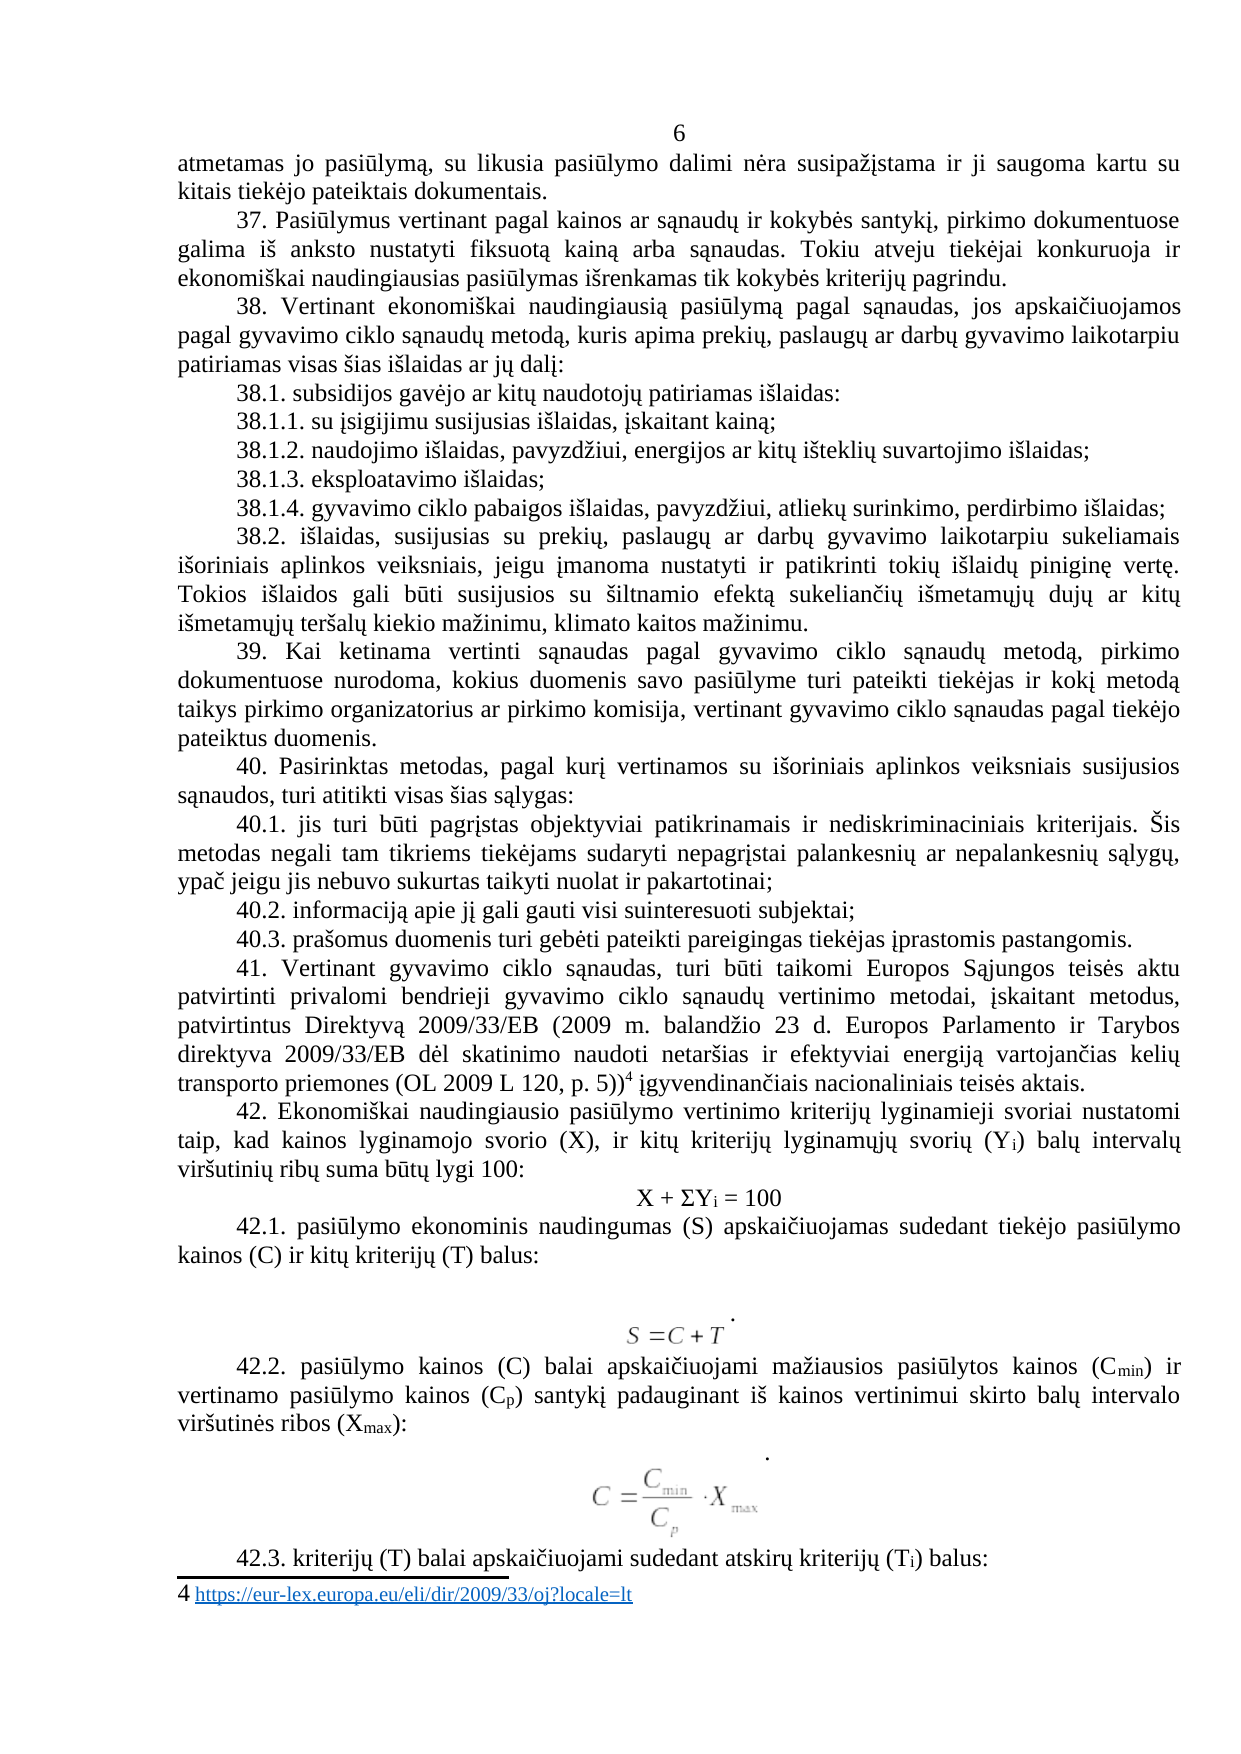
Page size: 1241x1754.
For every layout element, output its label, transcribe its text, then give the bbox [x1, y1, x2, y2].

text 40.2. informaciją apie jį gali gauti visi suinteresuoti subjektai; [177, 895, 1181, 924]
text 40. Pasirinktas metodas, pagal kurį vertinamos su išoriniais aplinkos veiksniais susijusios sąnaudos, turi atitikti visas šias sąlygas: [177, 751, 1181, 809]
subtitle 42.1. pasiūlymo ekonominis naudingumas (S) apskaičiuojamas sudedant tiekėjo pasiūlymo kainos (C) ir kitų kriterijų (T) balus: [177, 1211, 1181, 1269]
text 38.1.3. eksploatavimo išlaidas; [177, 464, 1181, 493]
text 38.1. subsidijos gavėjo ar kitų naudotojų patiriamas išlaidas: [177, 378, 1181, 406]
text 40.3. prašomus duomenis turi gebėti pateikti pareigingas tiekėjas įprastomis pastangomis. [177, 924, 1181, 953]
text 42. Ekonomiškai naudingiausio pasiūlymo vertinimo kriterijų lyginamieji svoriai nustatomi taip, kad kainos lyginamojo svorio (X), ir kitų kriterijų lyginamųjų svorių (Yi) balų intervalų viršutinių ribų suma būtų lygi 100: [177, 1096, 1181, 1183]
text 41. Vertinant gyvavimo ciklo sąnaudas, turi būti taikomi Europos Sąjungos teisės aktu patvirtinti privalomi bendrieji gyvavimo ciklo sąnaudų vertinimo metodai, įskaitant metodus, patvirtintus Direktyvą 2009/33/EB (2009 m. balandžio 23 d. Europos Parlamento ir Tarybos direktyva 2009/33/EB dėl skatinimo naudoti netaršias ir efektyviai energiją vartojančias kelių transporto priemones (OL 2009 L 120, p. 5)) įgyvendinančiais nacionaliniais teisės aktais. [177, 953, 1181, 1096]
text 38.2. išlaidas, susijusias su prekių, paslaugų ar darbų gyvavimo laikotarpiu sukeliamais išoriniais aplinkos veiksniais, jeigu įmanoma nustatyti ir patikrinti tokių išlaidų piniginę vertę. Tokios išlaidos gali būti susijusios su šiltnamio efektą sukeliančių išmetamųjų dujų ar kitų išmetamųjų teršalų kiekio mažinimu, klimato kaitos mažinimu. [177, 521, 1181, 636]
text 38.1.2. naudojimo išlaidas, pavyzdžiui, energijos ar kitų išteklių suvartojimo išlaidas; [177, 435, 1181, 464]
text https://eur-lex.europa.eu/eli/dir/2009/33/oj?locale=lt [177, 1578, 1181, 1606]
text 39. Kai ketinama vertinti sąnaudas pagal gyvavimo ciklo sąnaudų metodą, pirkimo dokumentuose nurodoma, kokius duomenis savo pasiūlyme turi pateikti tiekėjas ir kokį metodą taikys pirkimo organizatorius ar pirkimo komisija, vertinant gyvavimo ciklo sąnaudas pagal tiekėjo pateiktus duomenis. [177, 636, 1181, 751]
text . [177, 1437, 1181, 1543]
text atmetamas jo pasiūlymą, su likusia pasiūlymo dalimi nėra susipažįstama ir ji saugoma kartu su kitais tiekėjo pateiktais dokumentais. [177, 148, 1181, 205]
text 37. Pasiūlymus vertinant pagal kainos ar sąnaudų ir kokybės santykį, pirkimo dokumentuose galima iš anksto nustatyti fiksuotą kainą arba sąnaudas. Tokiu atveju tiekėjai konkuruoja ir ekonomiškai naudingiausias pasiūlymas išrenkamas tik kokybės kriterijų pagrindu. [177, 205, 1181, 291]
subtitle 42.2. pasiūlymo kainos (C) balai apskaičiuojami mažiausios pasiūlytos kainos (Cmin) ir vertinamo pasiūlymo kainos (Cp) santykį padauginant iš kainos vertinimui skirto balų intervalo viršutinės ribos (Xmax): [177, 1351, 1181, 1437]
text X + ΣYi = 100 [177, 1183, 1181, 1211]
text 40.1. jis turi būti pagrįstas objektyviai patikrinamais ir nediskriminaciniais kriterijais. Šis metodas negali tam tikriems tiekėjams sudaryti nepagrįstai palankesnių ar nepalankesnių sąlygų, ypač jeigu jis nebuvo sukurtas taikyti nuolat ir pakartotinai; [177, 809, 1181, 895]
text 38.1.4. gyvavimo ciklo pabaigos išlaidas, pavyzdžiui, atliekų surinkimo, perdirbimo išlaidas; [177, 493, 1181, 521]
subtitle 42.3. kriterijų (T) balai apskaičiuojami sudedant atskirų kriterijų (Ti) balus: [177, 1543, 1181, 1571]
text . [177, 1298, 1181, 1351]
text 38.1.1. su įsigijimu susijusias išlaidas, įskaitant kainą; [177, 406, 1181, 435]
text 38. Vertinant ekonomiškai naudingiausią pasiūlymą pagal sąnaudas, jos apskaičiuojamos pagal gyvavimo ciklo sąnaudų metodą, kuris apima prekių, paslaugų ar darbų gyvavimo laikotarpiu patiriamas visas šias išlaidas ar jų dalį: [177, 291, 1181, 378]
